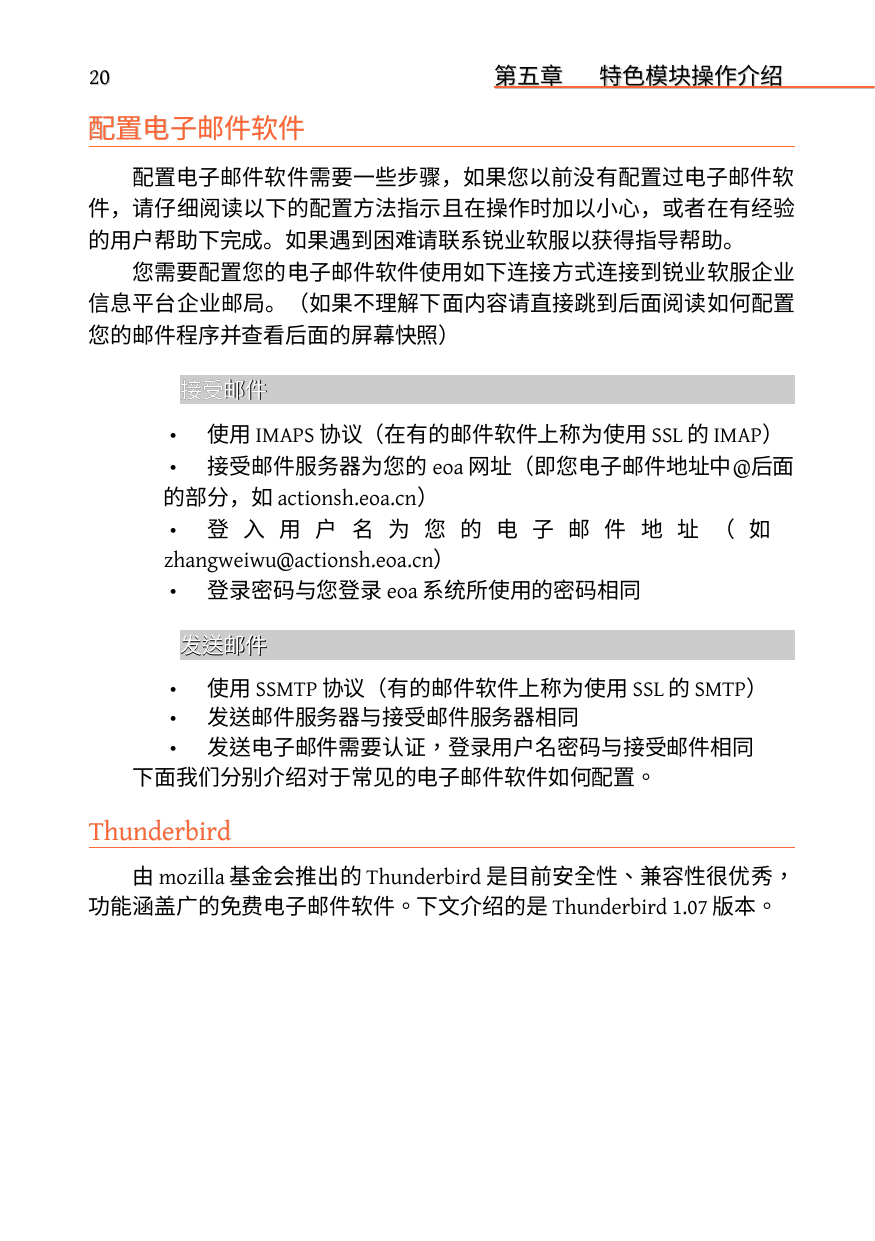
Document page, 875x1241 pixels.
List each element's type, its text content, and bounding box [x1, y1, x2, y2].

text 下面我们分别介绍对于常见的电子邮件软件如何配置。 [88, 762, 795, 792]
text 您需要配置您的电子邮件软件使用如下连接方式连接到锐业软服企业信息平台企业邮局。（如果不理解下面内容请直接跳到后面阅读如何配置您的邮件程序并查看后面的屏幕快照） [88, 255, 795, 350]
list 使用SSMTP协议（有的邮件软件上称为使用SSL的SMTP） [126, 672, 795, 702]
list 登录密码与您登录eoa系统所使用的密码相同 [126, 573, 795, 605]
text 配置电子邮件软件需要一些步骤，如果您以前没有配置过电子邮件软件，请仔细阅读以下的配置方法指示且在操作时加以小心，或者在有经验的用户帮助下完成。如果遇到困难请联系锐业软服以获得指导帮助。 [88, 160, 795, 255]
list 接受邮件服务器为您的eoa网址（即您电子邮件地址中@后面的部分，如actionsh.eoa.cn） [126, 449, 795, 512]
list 发送电子邮件需要认证，登录用户名密码与接受邮件相同 [126, 732, 795, 762]
subtitle 配置电子邮件软件 [88, 109, 795, 147]
subtitle 接受邮件 [180, 375, 795, 404]
text 由mozilla基金会推出的Thunderbird是目前安全性、兼容性很优秀，功能涵盖广的免费电子邮件软件。下文介绍的是Thunderbird 1.07版本。 [88, 861, 795, 921]
subtitle Thunderbird [88, 817, 795, 848]
list 发送邮件服务器与接受邮件服务器相同 [126, 702, 795, 732]
list 登入用户名为您的电子邮件地址（如zhangweiwu@actionsh.eoa.cn） [126, 512, 771, 573]
subtitle 发送邮件 [180, 630, 795, 660]
list 使用IMAPS协议（在有的邮件软件上称为使用SSL的IMAP） [126, 417, 795, 449]
